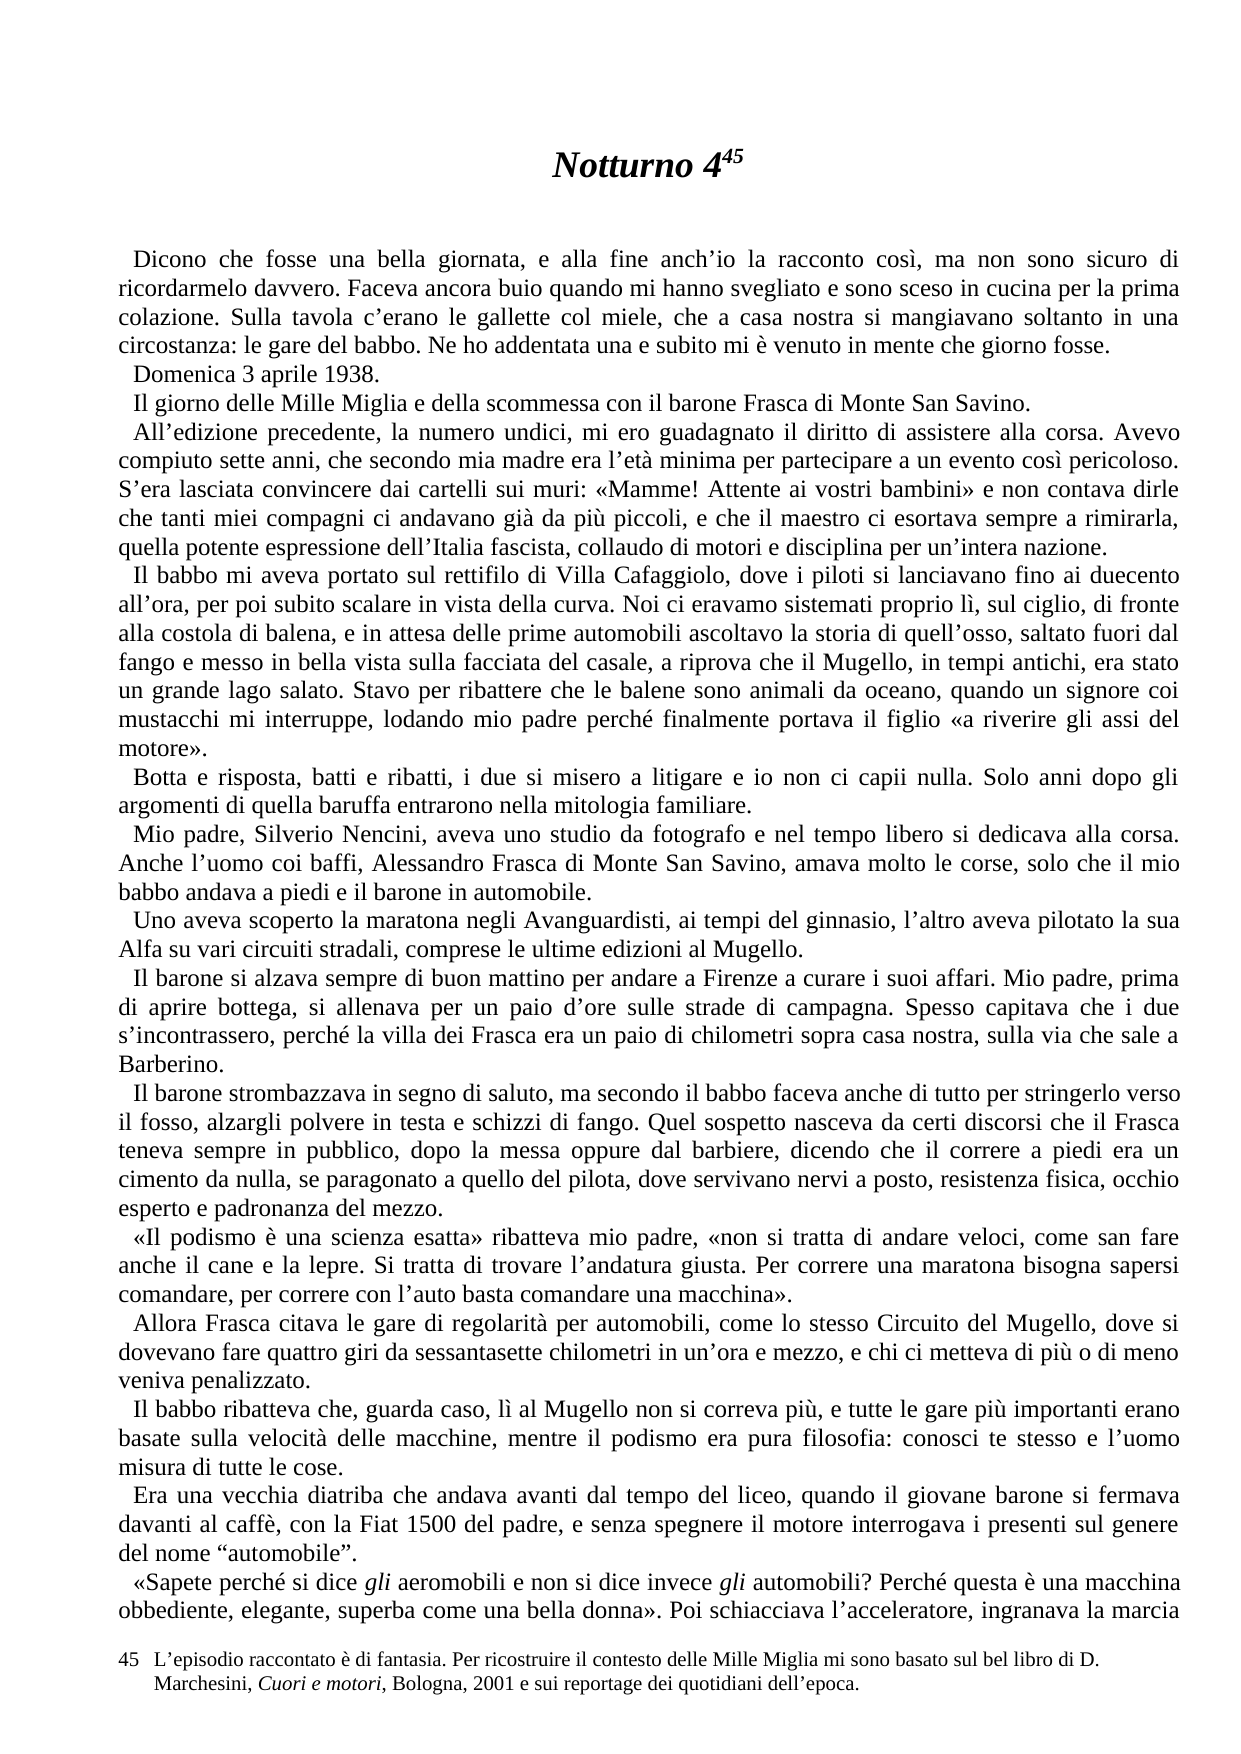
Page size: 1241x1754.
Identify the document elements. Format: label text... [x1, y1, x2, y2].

text «Il podismo è una scienza esatta» ribatteva mio padre, «non si tratta di andare veloci, come san fare anche il cane e la lepre. Si tratta di trovare l’andatura giusta. Per correre una maratona bisogna sapersi comandare, per correre con l’auto basta comandare una macchina». [118, 1222, 1181, 1308]
text «Sapete perché si dice gli aeromobili e non si dice invece gli automobili? Perché questa è una macchina obbediente, elegante, superba come una bella donna». Poi schiacciava l’acceleratore, ingranava la marcia [118, 1567, 1181, 1624]
text Allora Frasca citava le gare di regolarità per automobili, come lo stesso Circuito del Mugello, dove si dovevano fare quattro giri da sessantasette chilometri in un’ora e mezzo, e chi ci metteva di più o di meno veniva penalizzato. [118, 1308, 1181, 1394]
text Domenica 3 aprile 1938. [118, 359, 1181, 388]
text Botta e risposta, batti e ribatti, i due si misero a litigare e io non ci capii nulla. Solo anni dopo gli argomenti di quella baruffa entrarono nella mitologia familiare. [118, 762, 1181, 819]
text L’episodio raccontato è di fantasia. Per ricostruire il contesto delle Mille Miglia mi sono basato sul bel libro di D. Marchesini, Cuori e motori, Bologna, 2001 e sui reportage dei quotidiani dell’epoca. [118, 1647, 1181, 1695]
text Il babbo mi aveva portato sul rettifilo di Villa Cafaggiolo, dove i piloti si lanciavano fino ai duecento all’ora, per poi subito scalare in vista della curva. Noi ci eravamo sistemati proprio lì, sul ciglio, di fronte alla costola di balena, e in attesa delle prime automobili ascoltavo la storia di quell’osso, saltato fuori dal fango e messo in bella vista sulla facciata del casale, a riprova che il Mugello, in tempi antichi, era stato un grande lago salato. Stavo per ribattere che le balene sono animali da oceano, quando un signore coi mustacchi mi interruppe, lodando mio padre perché finalmente portava il figlio «a riverire gli assi del motore». [118, 561, 1181, 762]
text Il babbo ribatteva che, guarda caso, lì al Mugello non si correva più, e tutte le gare più importanti erano basate sulla velocità delle macchine, mentre il podismo era pura filosofia: conosci te stesso e l’uomo misura di tutte le cose. [118, 1394, 1181, 1481]
text Il giorno delle Mille Miglia e della scommessa con il barone Frasca di Monte San Savino. [118, 388, 1181, 417]
text Mio padre, Silverio Nencini, aveva uno studio da fotografo e nel tempo libero si dedicava alla corsa. Anche l’uomo coi baffi, Alessandro Frasca di Monte San Savino, amava molto le corse, solo che il mio babbo andava a piedi e il barone in automobile. [118, 819, 1181, 906]
text All’edizione precedente, la numero undici, mi ero guadagnato il diritto di assistere alla corsa. Avevo compiuto sette anni, che secondo mia madre era l’età minima per partecipare a un evento così pericoloso. S’era lasciata convincere dai cartelli sui muri: «Mamme! Attente ai vostri bambini» e non contava dirle che tanti miei compagni ci andavano già da più piccoli, e che il maestro ci esortava sempre a rimirarla, quella potente espressione dell’Italia fascista, collaudo di motori e disciplina per un’intera nazione. [118, 417, 1181, 561]
subtitle Notturno 4 [118, 143, 1181, 186]
text Era una vecchia diatriba che andava avanti dal tempo del liceo, quando il giovane barone si fermava davanti al caffè, con la Fiat 1500 del padre, e senza spegnere il motore interrogava i presenti sul genere del nome “automobile”. [118, 1481, 1181, 1567]
text Dicono che fosse una bella giornata, e alla fine anch’io la racconto così, ma non sono sicuro di ricordarmelo davvero. Faceva ancora buio quando mi hanno svegliato e sono sceso in cucina per la prima colazione. Sulla tavola c’erano le gallette col miele, che a casa nostra si mangiavano soltanto in una circostanza: le gare del babbo. Ne ho addentata una e subito mi è venuto in mente che giorno fosse. [118, 244, 1181, 359]
text Uno aveva scoperto la maratona negli Avanguardisti, ai tempi del ginnasio, l’altro aveva pilotato la sua Alfa su vari circuiti stradali, comprese le ultime edizioni al Mugello. [118, 906, 1181, 963]
text Il barone strombazzava in segno di saluto, ma secondo il babbo faceva anche di tutto per stringerlo verso il fosso, alzargli polvere in testa e schizzi di fango. Quel sospetto nasceva da certi discorsi che il Frasca teneva sempre in pubblico, dopo la messa oppure dal barbiere, dicendo che il correre a piedi era un cimento da nulla, se paragonato a quello del pilota, dove servivano nervi a posto, resistenza fisica, occhio esperto e padronanza del mezzo. [118, 1078, 1181, 1222]
text Il barone si alzava sempre di buon mattino per andare a Firenze a curare i suoi affari. Mio padre, prima di aprire bottega, si allenava per un paio d’ore sulle strade di campagna. Spesso capitava che i due s’incontrassero, perché la villa dei Frasca era un paio di chilometri sopra casa nostra, sulla via che sale a Barberino. [118, 963, 1181, 1078]
